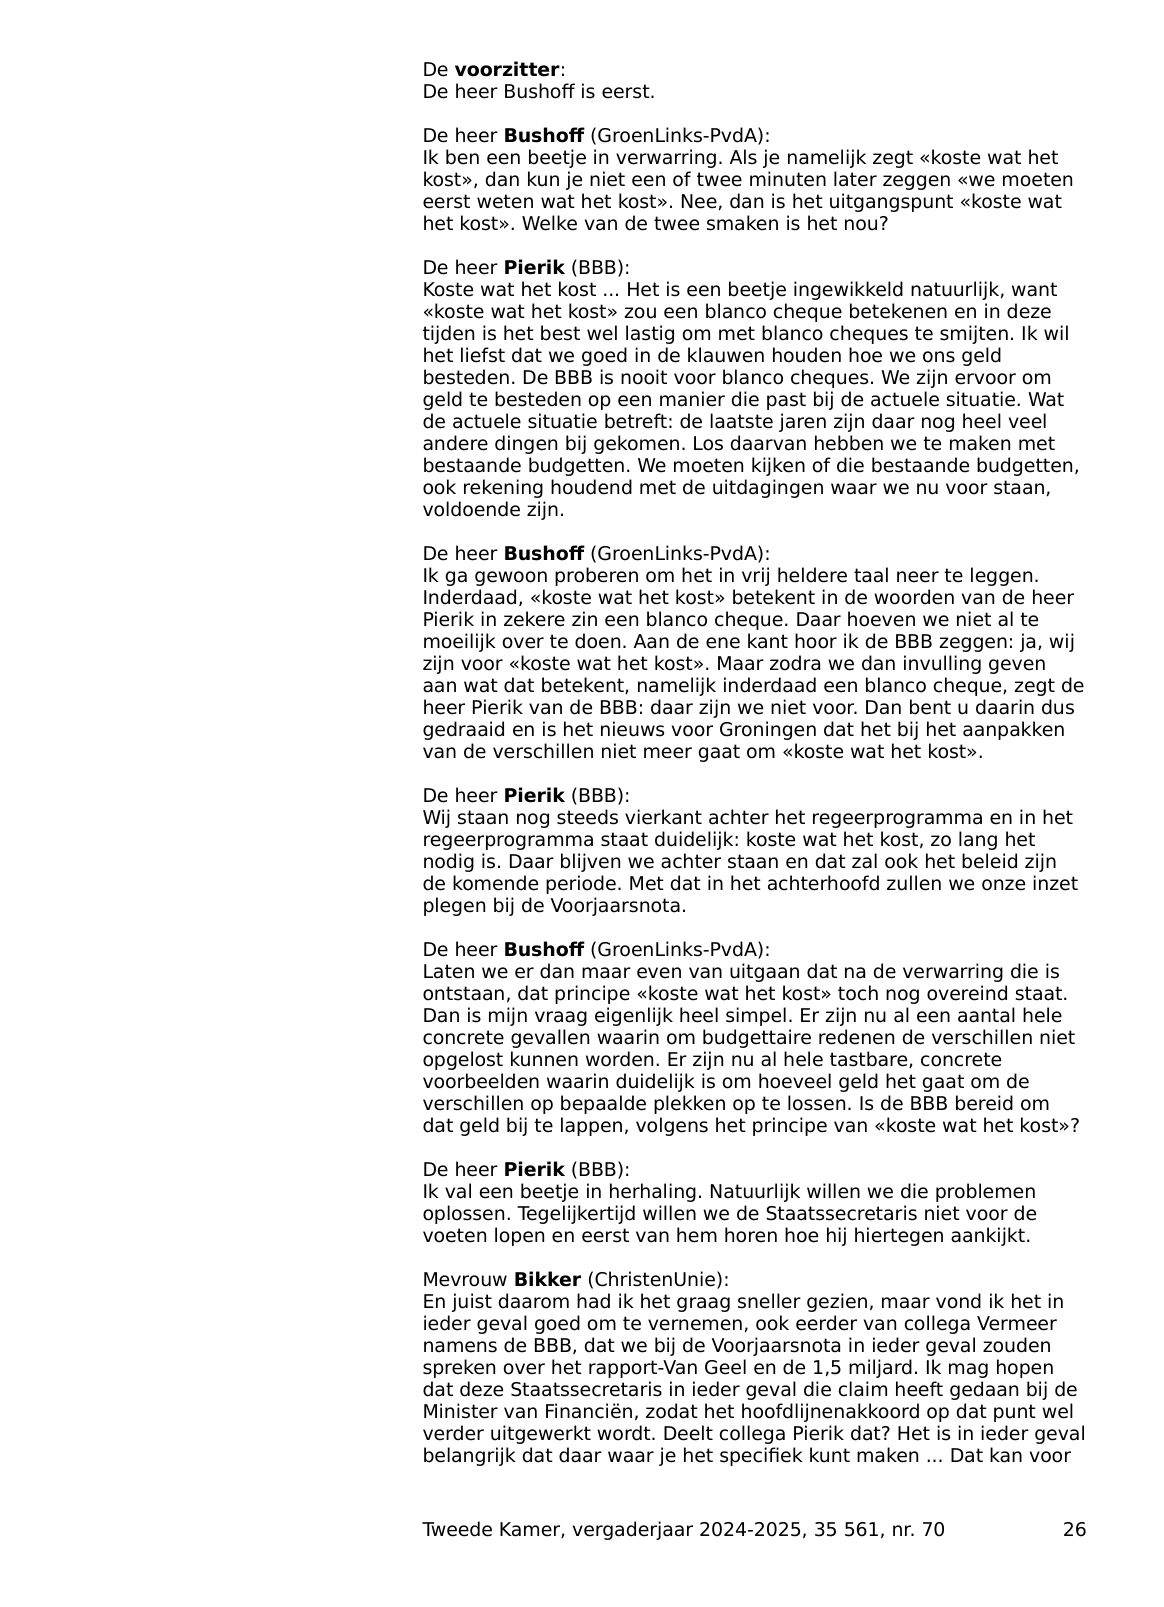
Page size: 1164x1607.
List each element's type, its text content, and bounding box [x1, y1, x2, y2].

text Wij staan nog steeds vierkant achter het regeerprogramma en in het regeerprogramma staat duidelijk: koste wat het kost, zo lang het nodig is. Daar blijven we achter staan en dat zal ook het beleid zijn de komende periode. Met dat in het achterhoofd zullen we onze inzet plegen bij de Voorjaarsnota. [422, 807, 1087, 917]
text De heer Bushoff (GroenLinks-PvdA): [422, 939, 1087, 961]
text Ik ben een beetje in verwarring. Als je namelijk zegt «koste wat het kost», dan kun je niet een of twee minuten later zeggen «we moeten eerst weten wat het kost». Nee, dan is het uitgangspunt «koste wat het kost». Welke van de twee smaken is het nou? [422, 147, 1087, 235]
text Koste wat het kost ... Het is een beetje ingewikkeld natuurlijk, want «koste wat het kost» zou een blanco cheque betekenen en in deze tijden is het best wel lastig om met blanco cheques te smijten. Ik wil het liefst dat we goed in de klauwen houden hoe we ons geld besteden. De BBB is nooit voor blanco cheques. We zijn ervoor om geld te besteden op een manier die past bij de actuele situatie. Wat de actuele situatie betreft: de laatste jaren zijn daar nog heel veel andere dingen bij gekomen. Los daarvan hebben we te maken met bestaande budgetten. We moeten kijken of die bestaande budgetten, ook rekening houdend met de uitdagingen waar we nu voor staan, voldoende zijn. [422, 279, 1087, 521]
text Mevrouw Bikker (ChristenUnie): [422, 1269, 1087, 1291]
text Ik val een beetje in herhaling. Natuurlijk willen we die problemen oplossen. Tegelijkertijd willen we de Staatssecretaris niet voor de voeten lopen en eerst van hem horen hoe hij hiertegen aankijkt. [422, 1181, 1087, 1247]
text De heer Pierik (BBB): [422, 257, 1087, 279]
text De heer Bushoff (GroenLinks-PvdA): [422, 125, 1087, 147]
text De heer Bushoff is eerst. [422, 81, 1087, 103]
text De heer Bushoff (GroenLinks-PvdA): [422, 543, 1087, 565]
text De voorzitter: [422, 59, 1087, 81]
text De heer Pierik (BBB): [422, 785, 1087, 807]
text En juist daarom had ik het graag sneller gezien, maar vond ik het in ieder geval goed om te vernemen, ook eerder van collega Vermeer namens de BBB, dat we bij de Voorjaarsnota in ieder geval zouden spreken over het rapport-Van Geel en de 1,5 miljard. Ik mag hopen dat deze Staatssecretaris in ieder geval die claim heeft gedaan bij de Minister van Financiën, zodat het hoofdlijnenakkoord op dat punt wel verder uitgewerkt wordt. Deelt collega Pierik dat? Het is in ieder geval belangrijk dat daar waar je het specifiek kunt maken ... Dat kan voor [422, 1291, 1087, 1467]
text Laten we er dan maar even van uitgaan dat na de verwarring die is ontstaan, dat principe «koste wat het kost» toch nog overeind staat. Dan is mijn vraag eigenlijk heel simpel. Er zijn nu al een aantal hele concrete gevallen waarin om budgettaire redenen de verschillen niet opgelost kunnen worden. Er zijn nu al hele tastbare, concrete voorbeelden waarin duidelijk is om hoeveel geld het gaat om de verschillen op bepaalde plekken op te lossen. Is de BBB bereid om dat geld bij te lappen, volgens het principe van «koste wat het kost»? [422, 961, 1087, 1137]
text De heer Pierik (BBB): [422, 1159, 1087, 1181]
text Ik ga gewoon proberen om het in vrij heldere taal neer te leggen. Inderdaad, «koste wat het kost» betekent in de woorden van de heer Pierik in zekere zin een blanco cheque. Daar hoeven we niet al te moeilijk over te doen. Aan de ene kant hoor ik de BBB zeggen: ja, wij zijn voor «koste wat het kost». Maar zodra we dan invulling geven aan wat dat betekent, namelijk inderdaad een blanco cheque, zegt de heer Pierik van de BBB: daar zijn we niet voor. Dan bent u daarin dus gedraaid en is het nieuws voor Groningen dat het bij het aanpakken van de verschillen niet meer gaat om «koste wat het kost». [422, 565, 1087, 763]
